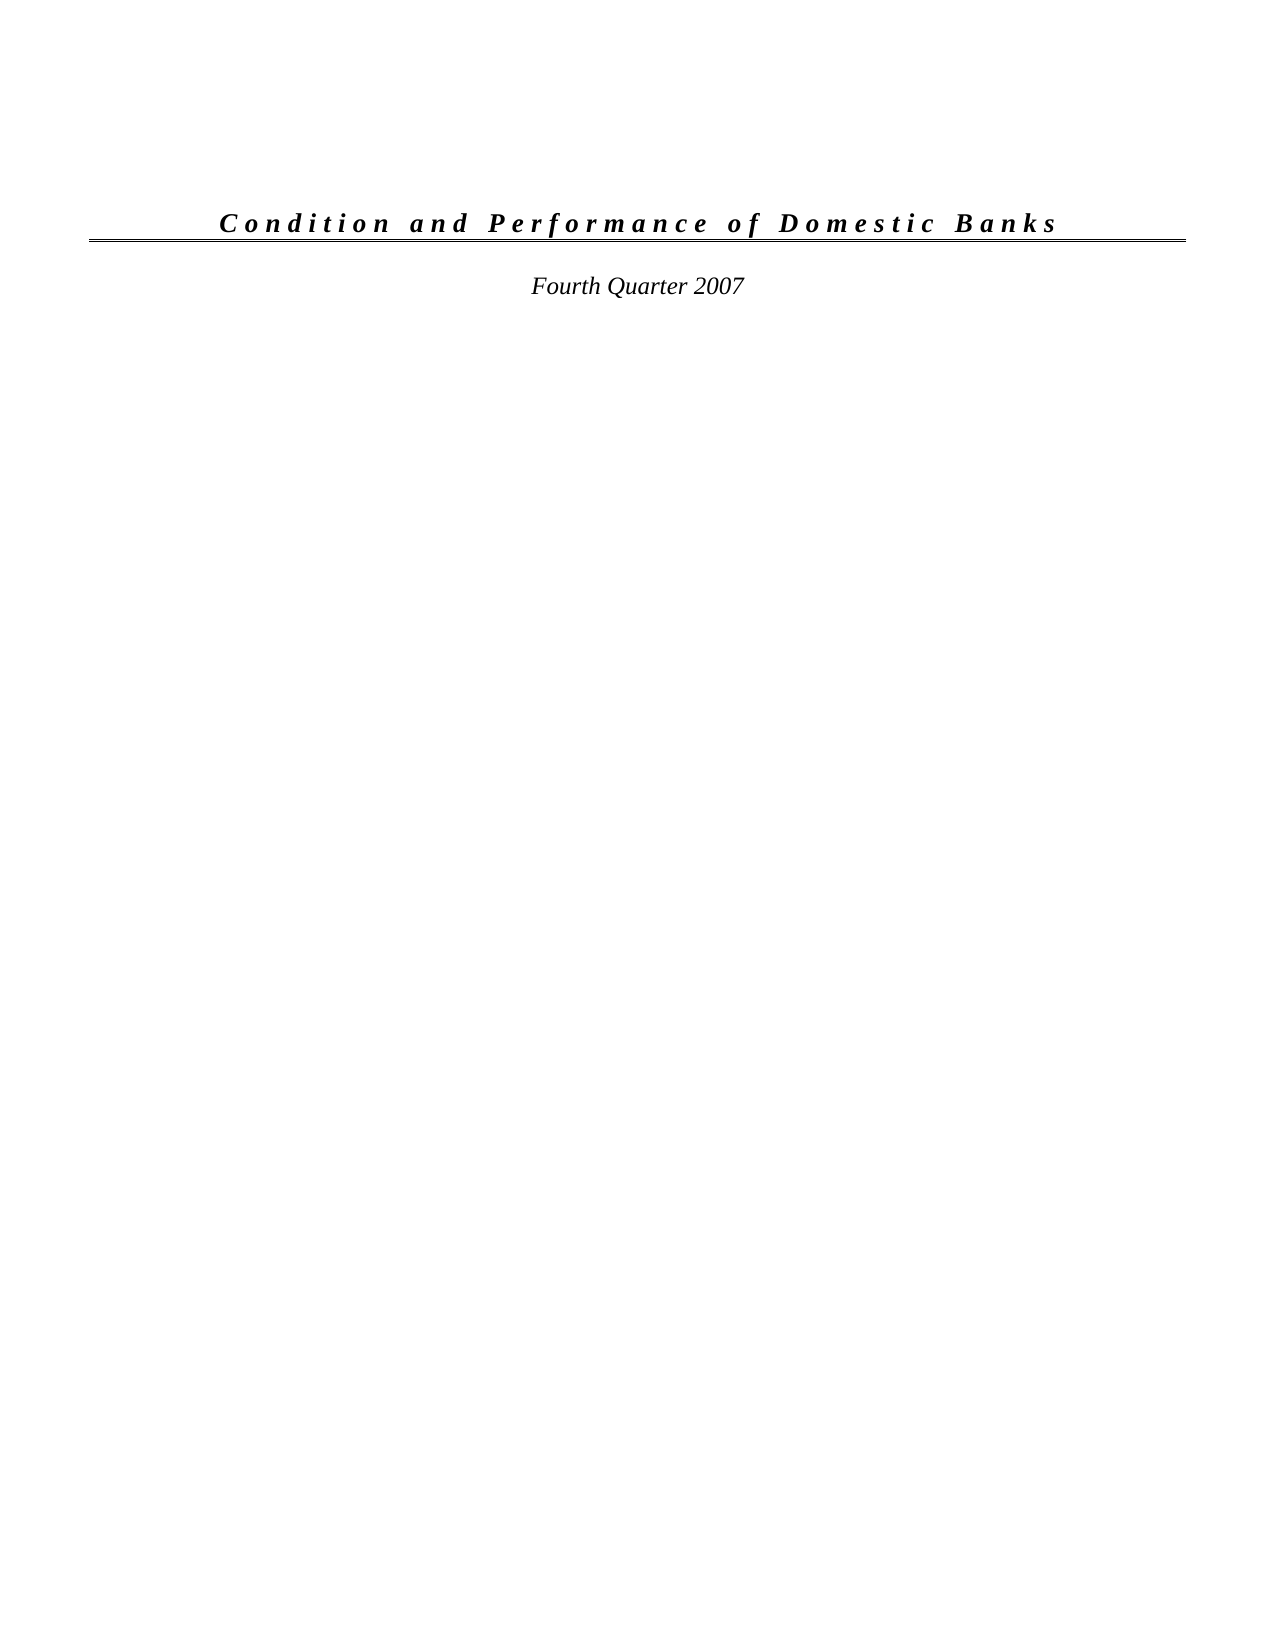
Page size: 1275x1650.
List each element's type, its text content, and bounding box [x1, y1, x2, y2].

subtitle Fourth Quarter 2007 [89, 267, 1186, 301]
subtitle Condition and Performance of Domestic Banks [89, 173, 1186, 239]
